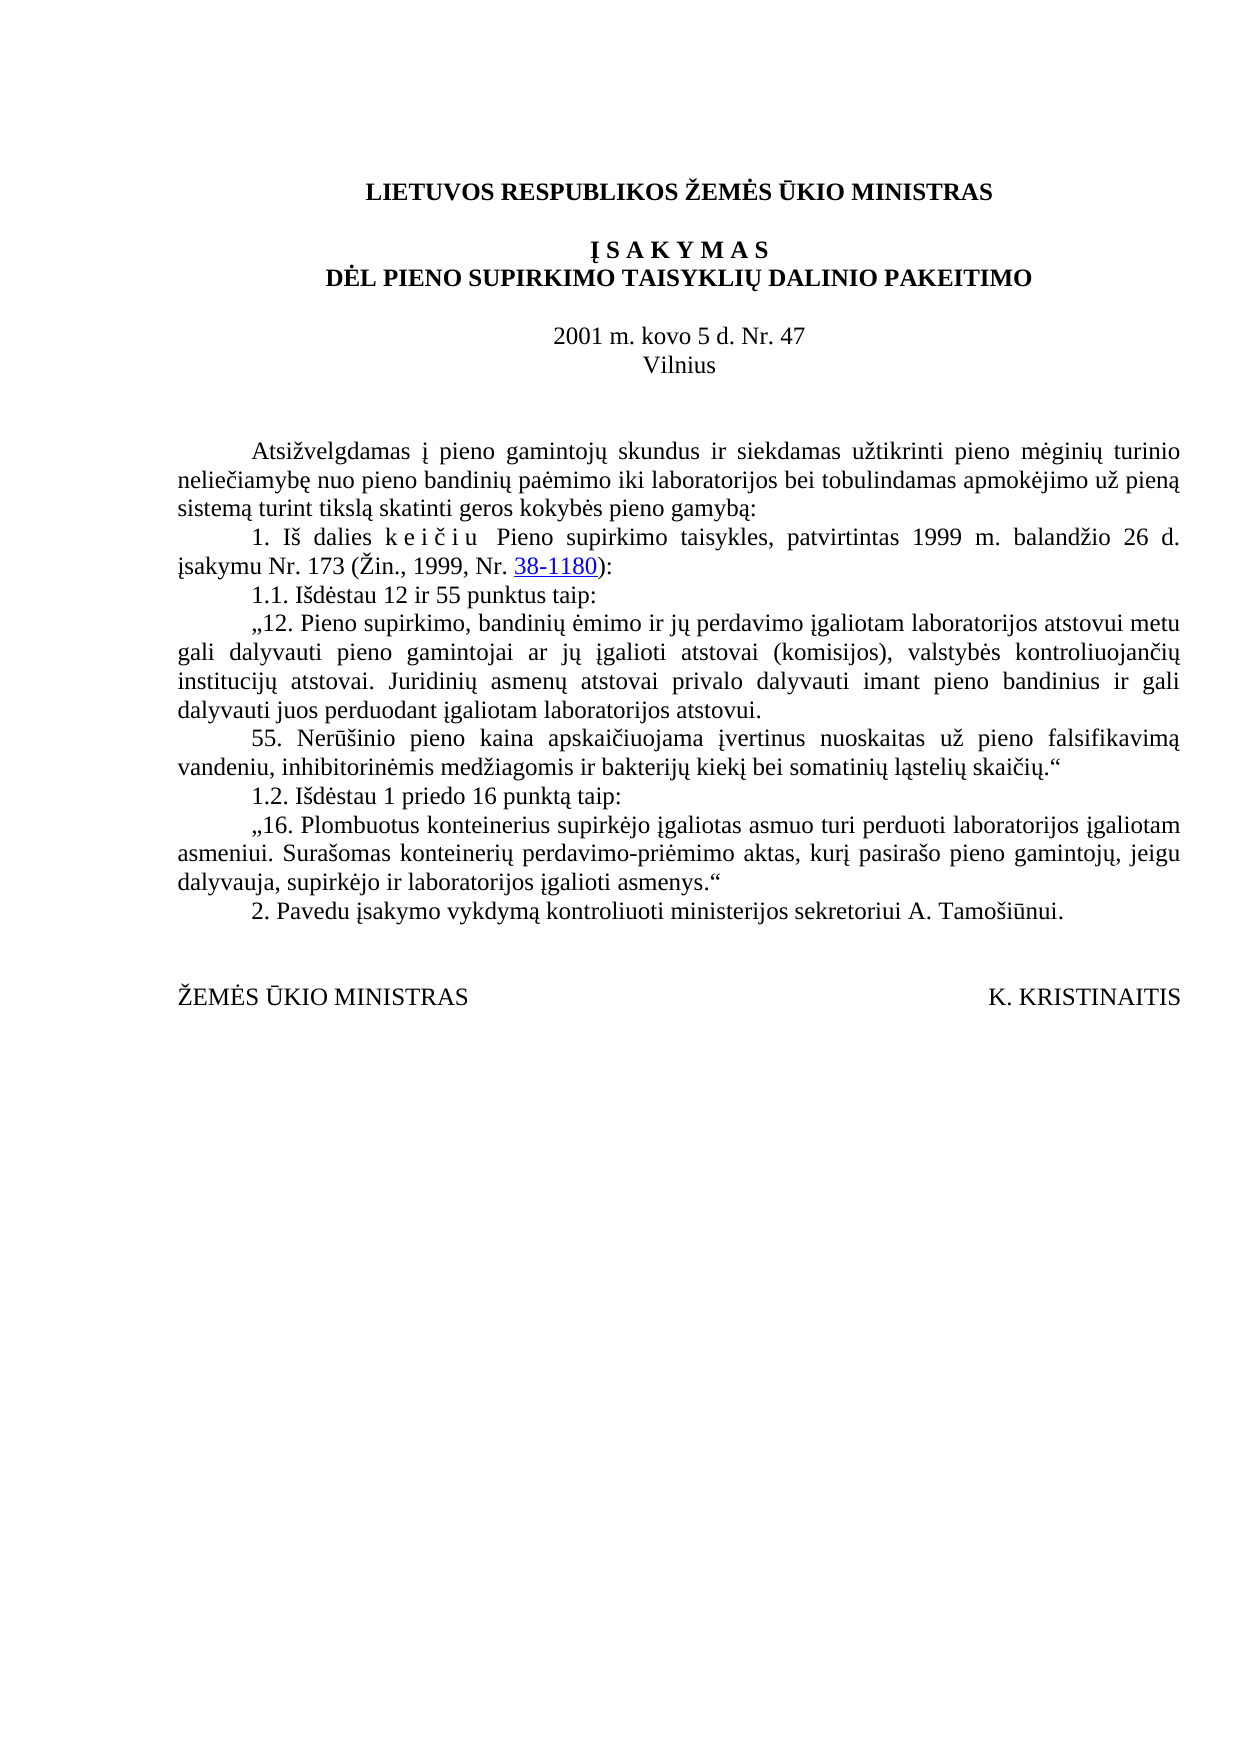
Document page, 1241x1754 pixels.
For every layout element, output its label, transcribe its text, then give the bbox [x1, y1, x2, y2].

text DĖL PIENO SUPIRKIMO TAISYKLIŲ DALINIO PAKEITIMO [177, 263, 1181, 292]
text Į S A K Y M A S [177, 235, 1181, 263]
text 1.1. Išdėstau 12 ir 55 punktus taip: [177, 580, 1181, 608]
text ŽEMĖS ŪKIO MINISTRAS K. KRISTINAITIS [177, 982, 1181, 1011]
text LIETUVOS RESPUBLIKOS ŽEMĖS ŪKIO MINISTRAS [177, 177, 1181, 206]
text 55. Nerūšinio pieno kaina apskaičiuojama įvertinus nuoskaitas už pieno falsifikavimą vandeniu, inhibitorinėmis medžiagomis ir bakterijų kiekį bei somatinių ląstelių skaičių.“ [177, 723, 1181, 781]
text Vilnius [177, 350, 1181, 378]
text „12. Pieno supirkimo, bandinių ėmimo ir jų perdavimo įgaliotam laboratorijos atstovui metu gali dalyvauti pieno gamintojai ar jų įgalioti atstovai (komisijos), valstybės kontroliuojančių institucijų atstovai. Juridinių asmenų atstovai privalo dalyvauti imant pieno bandinius ir gali dalyvauti juos perduodant įgaliotam laboratorijos atstovui. [177, 608, 1181, 723]
text 1.2. Išdėstau 1 priedo 16 punktą taip: [177, 781, 1181, 810]
text 1. Iš dalies keičiu Pieno supirkimo taisykles, patvirtintas 1999 m. balandžio 26 d. įsakymu Nr. 173 (Žin., 1999, Nr. 38-1180): [177, 522, 1181, 580]
text Atsižvelgdamas į pieno gamintojų skundus ir siekdamas užtikrinti pieno mėginių turinio neliečiamybę nuo pieno bandinių paėmimo iki laboratorijos bei tobulindamas apmokėjimo už pieną sistemą turint tikslą skatinti geros kokybės pieno gamybą: [177, 436, 1181, 522]
text 2001 m. kovo 5 d. Nr. 47 [177, 321, 1181, 350]
text „16. Plombuotus konteinerius supirkėjo įgaliotas asmuo turi perduoti laboratorijos įgaliotam asmeniui. Surašomas konteinerių perdavimo-priėmimo aktas, kurį pasirašo pieno gamintojų, jeigu dalyvauja, supirkėjo ir laboratorijos įgalioti asmenys.“ [177, 810, 1181, 896]
text 2. Pavedu įsakymo vykdymą kontroliuoti ministerijos sekretoriui A. Tamošiūnui. [177, 896, 1181, 925]
